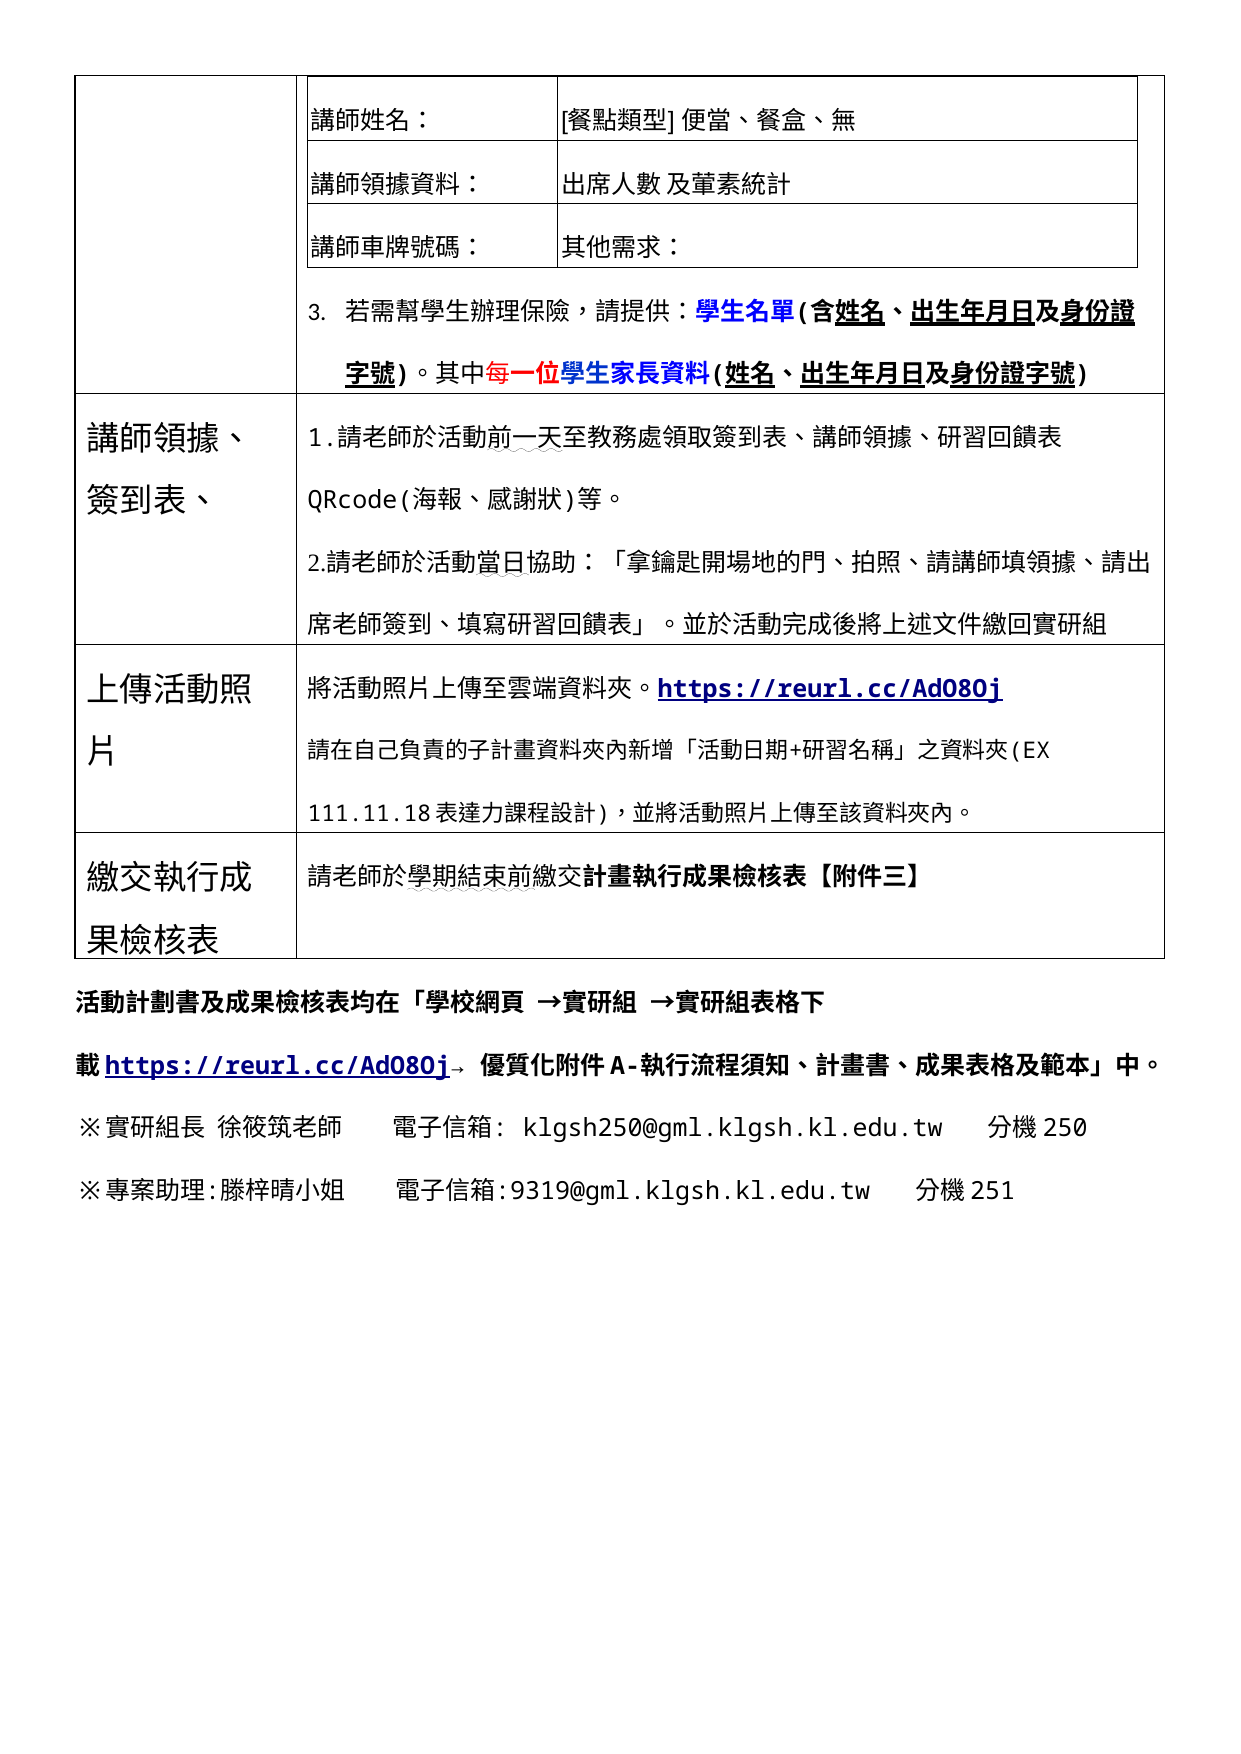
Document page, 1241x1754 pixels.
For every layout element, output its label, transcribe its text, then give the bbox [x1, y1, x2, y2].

table_cell 出席人數 及葷素統計 [558, 141, 1137, 203]
text 活動計劃書及成果檢核表均在「學校網頁 →實研組 →實研組表格下載https://reurl.cc/AdO8Oj→ 優質化附件A-執行流程須知、計畫書、成果表格及範本」中。 [75, 959, 1165, 1084]
table_cell 其他需求： [558, 204, 1137, 267]
table_cell 繳交執行成果檢核表 [76, 833, 296, 958]
table_cell 講師車牌號碼： [308, 204, 557, 267]
table_cell 將活動照片上傳至雲端資料夾。https://reurl.cc/AdO8Oj 請在自己負責的子計畫資料夾內新增「活動日期+研習名稱」之資料夾(EX 111.11.18表達力課程設計)，並將活動照片上傳至該資料夾內。 [297, 645, 1164, 832]
table_cell 請老師上網填寫【需求單】學校網頁 →實研組 →實研組表格下載https://reurl.cc/AdO8Oj →教師研習活動需求申請單 (google表單)。 需求單的內容有： 若需幫學生辦理保險，請提供：學生名單(含姓名、出生年月日及身份證字號)。其中每一位學生家長資料(姓名、出生年月日及身份證字號) [297, 76, 1164, 393]
table_cell 1.請老師於活動前一天至教務處領取簽到表、講師領據、研習回饋表QRcode(海報、感謝狀)等。 2.請老師於活動當日協助：「拿鑰匙開場地的門、拍照、請講師填領據、請出席老師簽到、填寫研習回饋表」。並於活動完成後將上述文件繳回實研組 [297, 394, 1164, 644]
table_cell [餐點類型] 便當、餐盒、無 [558, 77, 1137, 139]
table_cell [76, 76, 296, 393]
text ※專案助理:滕梓晴小姐 電子信箱:9319@gml.klgsh.kl.edu.tw 分機251 [75, 1147, 1165, 1209]
table_cell 講師領據、簽到表、 [76, 394, 296, 644]
text ※實研組長 徐筱筑老師 電子信箱: klgsh250@gml.klgsh.kl.edu.tw 分機250 [75, 1084, 1165, 1147]
table_cell 講師領據資料： [308, 141, 557, 203]
table_cell 講師姓名： [308, 77, 557, 139]
table_cell 請老師於學期結束前繳交計畫執行成果檢核表【附件三】 [297, 833, 1164, 958]
table_cell 上傳活動照片 [76, 645, 296, 832]
